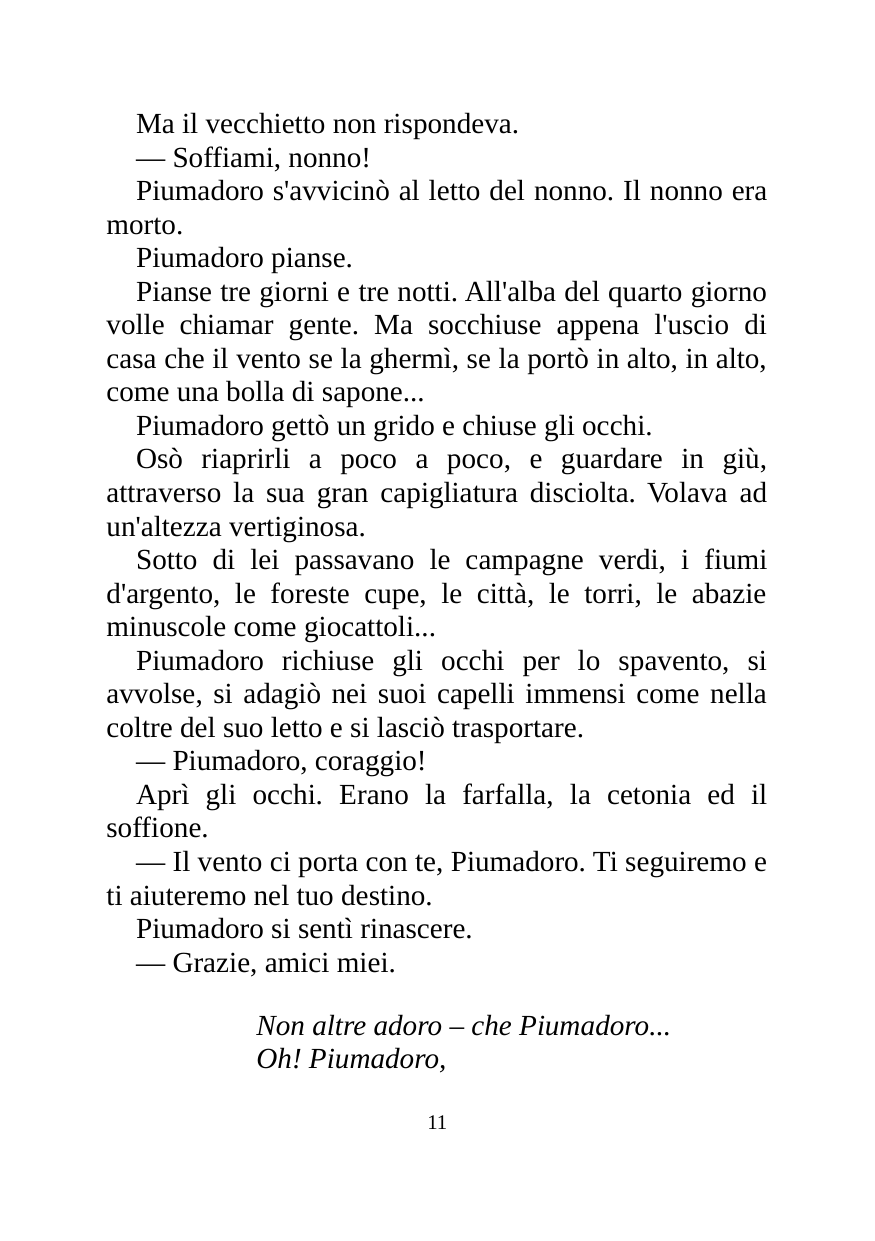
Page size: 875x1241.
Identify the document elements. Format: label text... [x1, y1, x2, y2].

text — Piumadoro, coraggio! [106, 743, 768, 777]
text Pianse tre giorni e tre notti. All'alba del quarto giorno volle chiamar gente. Ma socchiuse appena l'uscio di casa che il vento se la ghermì, se la portò in alto, in alto, come una bolla di sapone... [106, 274, 768, 408]
text Aprì gli occhi. Erano la farfalla, la cetonia ed il soffione. [106, 777, 768, 844]
text — Soffiami, nonno! [106, 140, 768, 173]
text Piumadoro richiuse gli occhi per lo spavento, si avvolse, si adagiò nei suoi capelli immensi come nella coltre del suo letto e si lasciò trasportare. [106, 643, 768, 743]
text Piumadoro s'avvicinò al letto del nonno. Il nonno era morto. [106, 173, 768, 240]
text Piumadoro gettò un grido e chiuse gli occhi. [106, 408, 768, 442]
text — Il vento ci porta con te, Piumadoro. Ti seguiremo e ti aiuteremo nel tuo destino. [106, 844, 768, 911]
text Ma il vecchietto non rispondeva. [106, 106, 768, 140]
text Piumadoro pianse. [106, 240, 768, 274]
text Sotto di lei passavano le campagne verdi, i fiumi d'argento, le foreste cupe, le città, le torri, le abazie minuscole come giocattoli... [106, 542, 768, 643]
text Non altre adoro – che Piumadoro... [256, 1008, 768, 1041]
text Piumadoro si sentì rinascere. [106, 911, 768, 945]
text Oh! Piumadoro, [256, 1041, 768, 1075]
text Osò riaprirli a poco a poco, e guardare in giù, attraverso la sua gran capigliatura disciolta. Volava ad un'altezza vertiginosa. [106, 442, 768, 542]
text — Grazie, amici miei. [106, 945, 768, 978]
